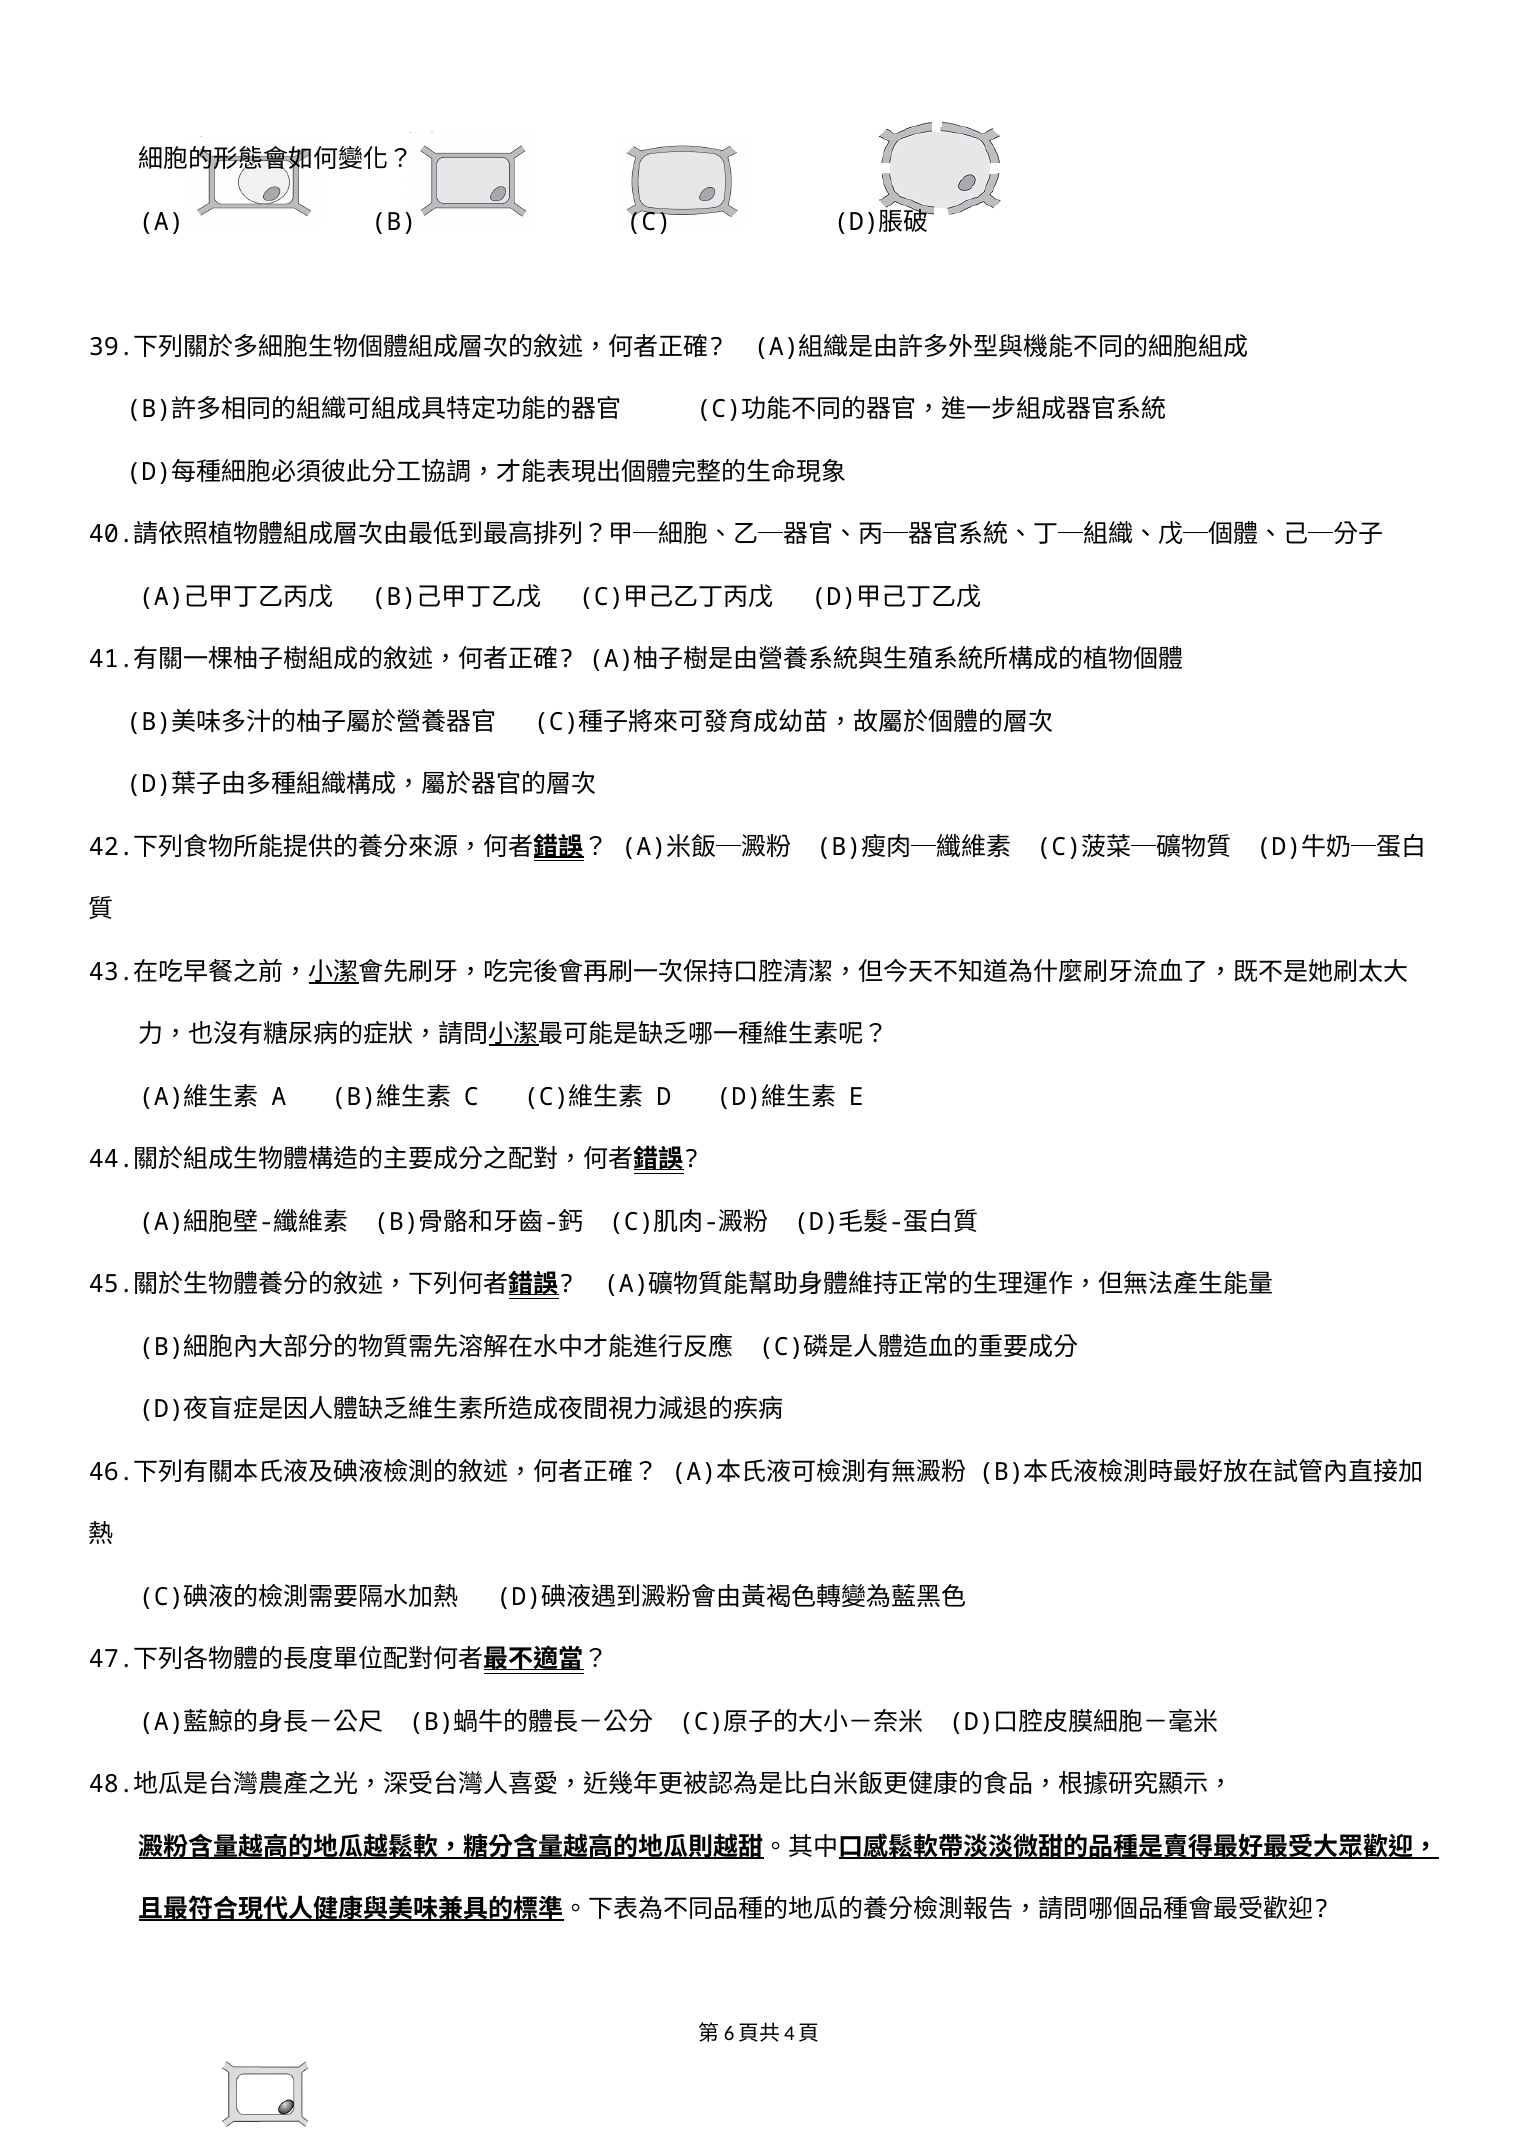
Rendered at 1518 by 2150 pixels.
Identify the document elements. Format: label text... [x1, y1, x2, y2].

text 40.請依照植物體組成層次由最低到最高排列？甲─細胞、乙─器官、丙─器官系統、丁─組織、戊─個體、己─分子 [89, 490, 1429, 552]
text (B)許多相同的組織可組成具特定功能的器官 (C)功能不同的器官，進一步組成器官系統 [89, 365, 1429, 427]
text (D)每種細胞必須彼此分工協調，才能表現出個體完整的生命現象 [89, 427, 1429, 490]
text (B)細胞內大部分的物質需先溶解在水中才能進行反應 (C)磷是人體造血的重要成分 [89, 1302, 1429, 1365]
text 48.地瓜是台灣農產之光，深受台灣人喜愛，近幾年更被認為是比白米飯更健康的食品，根據研究顯示， [89, 1740, 1429, 1802]
text 46.下列有關本氏液及碘液檢測的敘述，何者正確？ (A)本氏液可檢測有無澱粉 (B)本氏液檢測時最好放在試管內直接加熱 [89, 1427, 1429, 1552]
text (B)美味多汁的柚子屬於營養器官 (C)種子將來可發育成幼苗，故屬於個體的層次 [89, 677, 1429, 740]
text (A)維生素 A (B)維生素 C (C)維生素 D (D)維生素 E [139, 1052, 1429, 1115]
text 42.下列食物所能提供的養分來源，何者錯誤？ (A)米飯─澱粉 (B)瘦肉─纖維素 (C)菠菜─礦物質 (D)牛奶─蛋白質 [89, 802, 1429, 927]
text 47.下列各物體的長度單位配對何者最不適當？ (A)藍鯨的身長－公尺 (B)蝸牛的體長－公分 (C)原子的大小－奈米 (D)口腔皮膜細胞－毫米 [89, 1615, 1429, 1740]
text 44.關於組成生物體構造的主要成分之配對，何者錯誤? [89, 1115, 1429, 1177]
text (C)碘液的檢測需要隔水加熱 (D)碘液遇到澱粉會由黃褐色轉變為藍黑色 [89, 1552, 1429, 1615]
text 39.下列關於多細胞生物個體組成層次的敘述，何者正確? (A)組織是由許多外型與機能不同的細胞組成 [89, 302, 1429, 365]
text 43.在吃早餐之前，小潔會先刷牙，吃完後會再刷一次保持口腔清潔，但今天不知道為什麼刷牙流血了，既不是她刷太大力，也沒有糖尿病的症狀，請問小潔最可能是缺乏哪一種維生素呢？ [89, 927, 1429, 1052]
text 細胞的形態會如何變化？ (A) (B) (C) (D)脹破 [139, 115, 1429, 240]
text (D)葉子由多種組織構成，屬於器官的層次 [89, 740, 1429, 802]
text (D)夜盲症是因人體缺乏維生素所造成夜間視力減退的疾病 [89, 1365, 1429, 1427]
text 45.關於生物體養分的敘述，下列何者錯誤? (A)礦物質能幫助身體維持正常的生理運作，但無法產生能量 [89, 1240, 1429, 1302]
text (A)細胞壁-纖維素 (B)骨骼和牙齒-鈣 (C)肌肉-澱粉 (D)毛髮-蛋白質 [89, 1177, 1429, 1240]
text 41.有關一棵柚子樹組成的敘述，何者正確? (A)柚子樹是由營養系統與生殖系統所構成的植物個體 [89, 615, 1429, 677]
text (A)己甲丁乙丙戊 (B)己甲丁乙戊 (C)甲己乙丁丙戊 (D)甲己丁乙戊 [89, 552, 1429, 615]
text 澱粉含量越高的地瓜越鬆軟，糖分含量越高的地瓜則越甜。其中口感鬆軟帶淡淡微甜的品種是賣得最好最受大眾歡迎，且最符合現代人健康與美味兼具的標準。下表為不同品種的地瓜的養分檢測報告，請問哪個品種會最受歡迎? [139, 1802, 1429, 1927]
